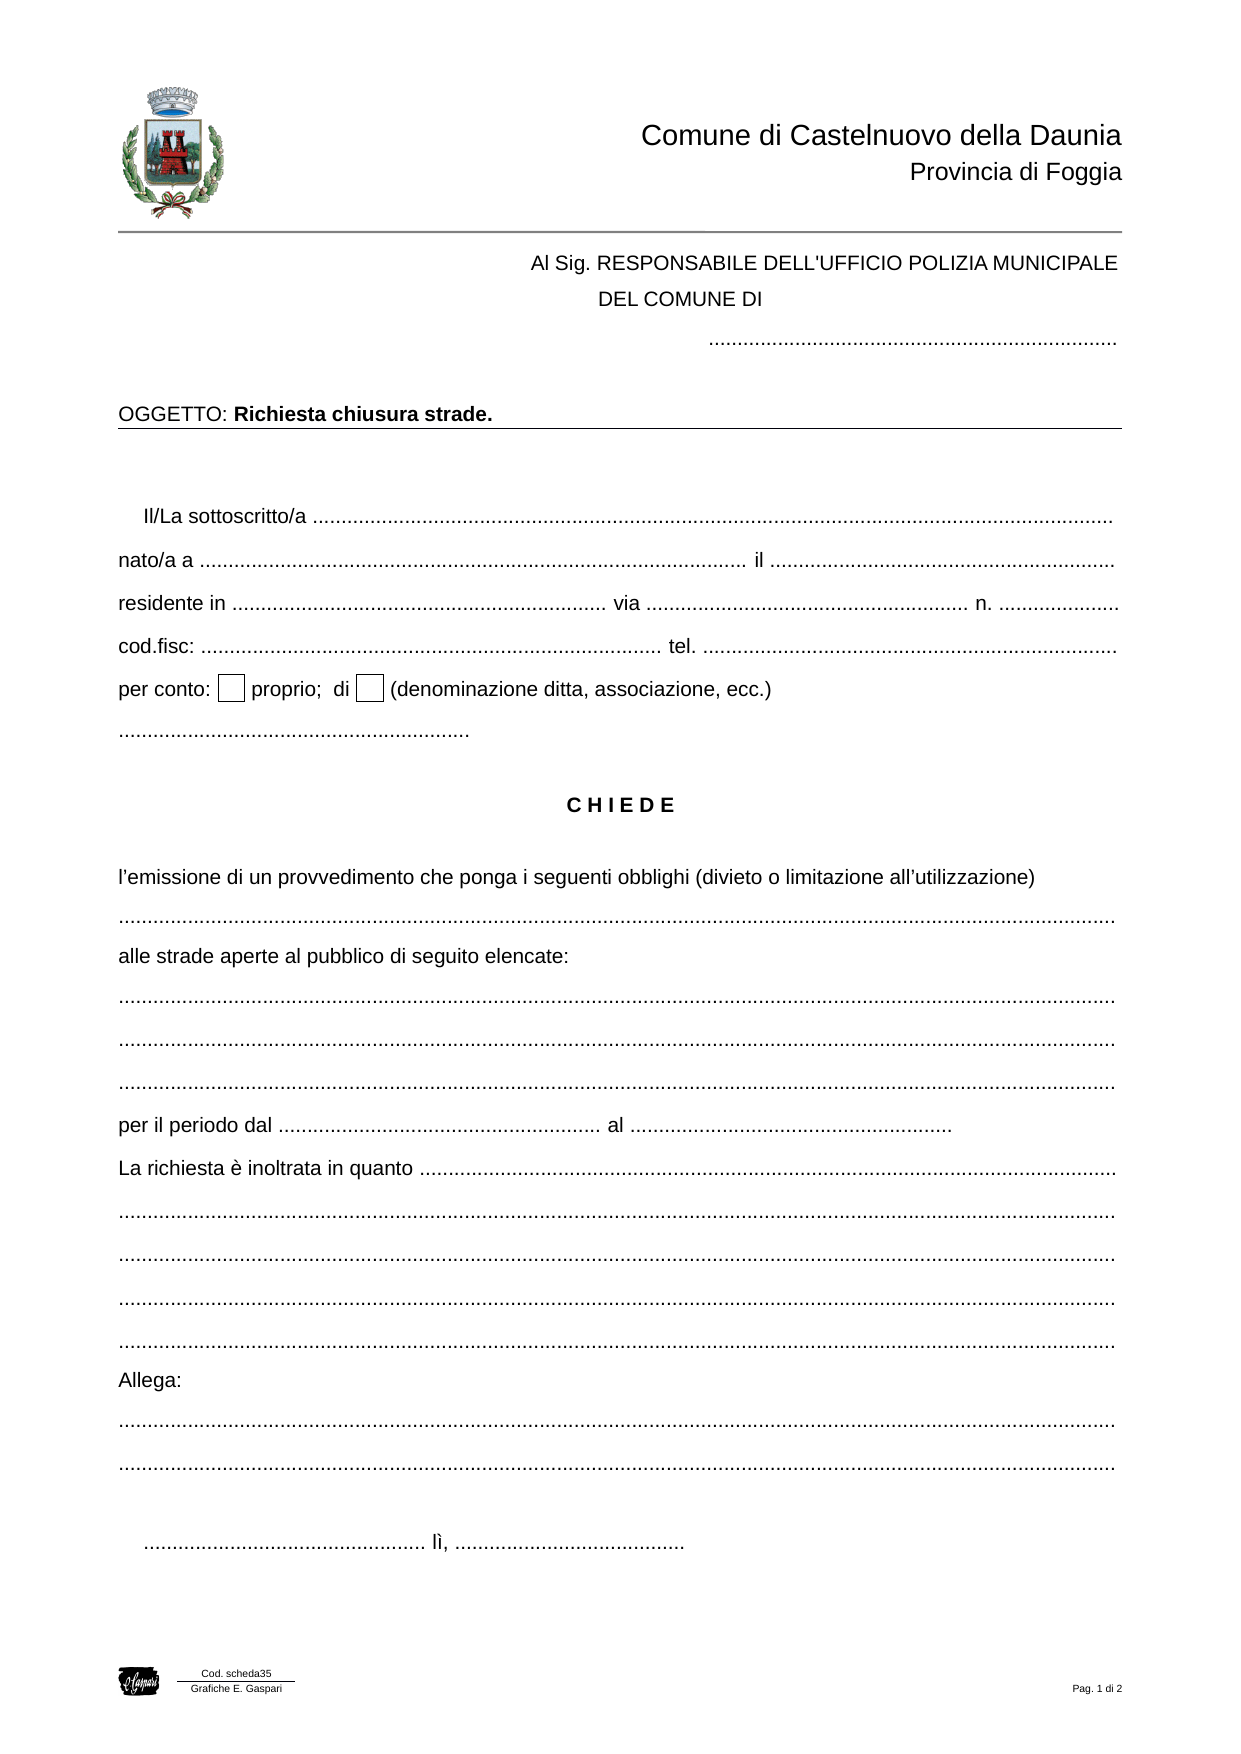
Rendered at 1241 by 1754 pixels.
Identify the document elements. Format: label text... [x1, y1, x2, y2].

picture [118, 1666, 160, 1696]
text l’emissione di un provvedimento che ponga i seguenti obblighi (divieto o limitazione all’utilizzazione) ............................................................................................................................................................................. [118, 865, 1122, 929]
text alle strade aperte al pubblico di seguito elencate: [118, 944, 1122, 968]
text ....................................................................... [708, 322, 1122, 351]
text ............................................................................................................................................................................. [118, 980, 1122, 1008]
text ............................................................................................................................................................................. [118, 1195, 1122, 1224]
text residente in ................................................................. via ........................................................ n. ..................... [118, 587, 1122, 616]
text ............................................................................................................................................................................. [118, 1325, 1122, 1353]
text per conto: proprio; di (denominazione ditta, associazione, ecc.) ............................................................. [118, 673, 1122, 742]
text Allega: [118, 1368, 1122, 1392]
text ............................................................................................................................................................................. [118, 1447, 1122, 1476]
text per il periodo dal ........................................................ al ........................................................ [118, 1109, 1122, 1138]
text OGGETTO: Richiesta chiusura strade. [118, 402, 1122, 428]
text Al Sig. RESPONSABILE DELL'UFFICIO POLIZIA MUNICIPALE [531, 251, 1122, 274]
text nato/a a ............................................................................................... il ............................................................ [118, 544, 1122, 572]
text La richiesta è inoltrata in quanto ......................................................................................................................... [118, 1152, 1122, 1181]
text ............................................................................................................................................................................. [118, 1238, 1122, 1267]
text Comune di Castelnuovo della Daunia [224, 118, 1122, 152]
text ............................................................................................................................................................................. [118, 1282, 1122, 1310]
text DEL COMUNE DI [598, 287, 1122, 311]
picture [122, 87, 224, 219]
text ............................................................................................................................................................................. [118, 1404, 1122, 1432]
text Il/La sottoscritto/a ........................................................................................................................................... [118, 501, 1122, 529]
text Provincia di Foggia [224, 157, 1122, 185]
text ................................................. lì, ........................................ [143, 1526, 1122, 1555]
text C H I E D E [118, 793, 1122, 817]
text ............................................................................................................................................................................. [118, 1023, 1122, 1052]
text cod.fisc: ................................................................................ tel. ........................................................................ [118, 630, 1122, 659]
text ............................................................................................................................................................................. [118, 1066, 1122, 1095]
